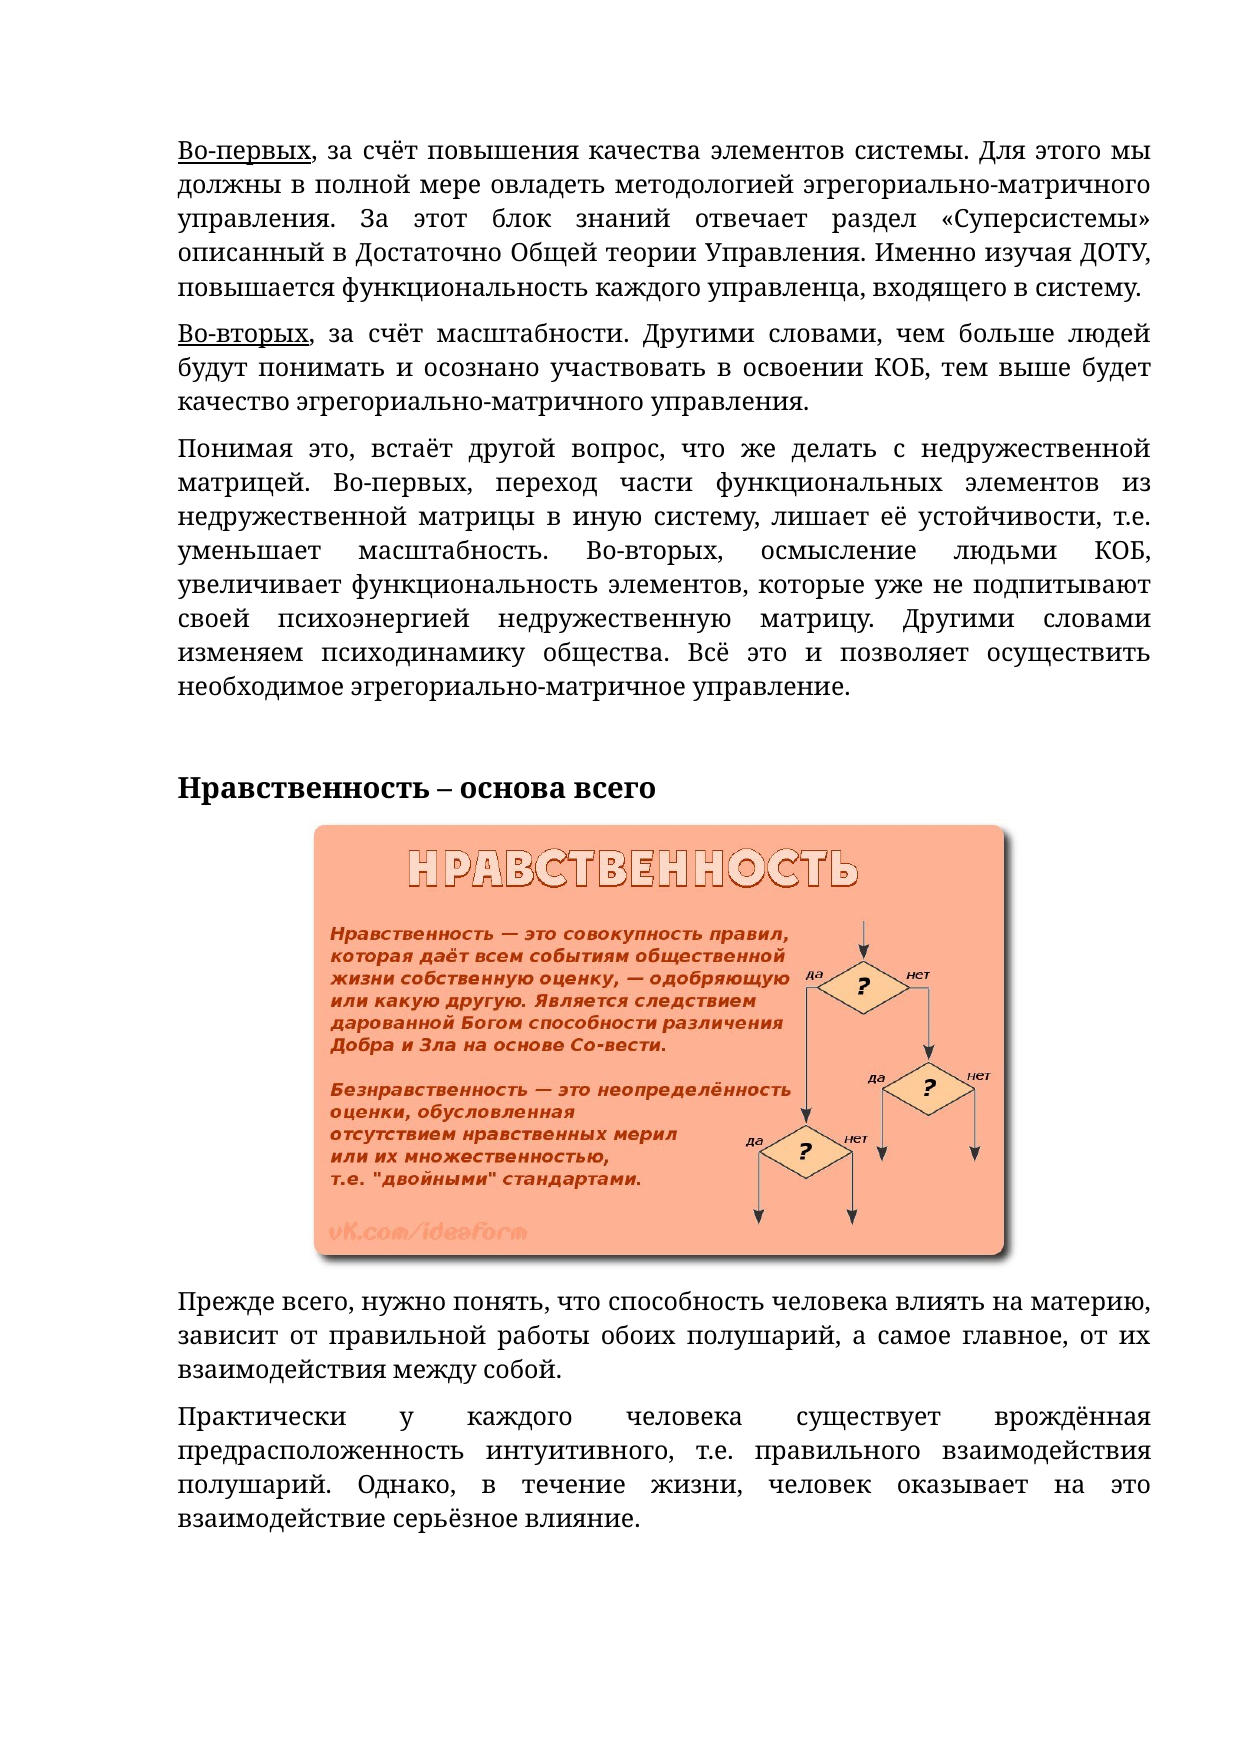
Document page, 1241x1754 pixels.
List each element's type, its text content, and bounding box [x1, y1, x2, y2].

text Понимая это, встаёт другой вопрос, что же делать с недружественной матрицей. Во-первых, переход части функциональных элементов из недружественной матрицы в иную систему, лишает её устойчивости, т.е. уменьшает масштабность. Во-вторых, осмысление людьми КОБ, увеличивает функциональность элементов, которые уже не подпитывают своей психоэнергией недружественную матрицу. Другими словами изменяем психодинамику общества. Всё это и позволяет осуществить необходимое эгрегориально-матричное управление. [177, 545, 1152, 818]
text Прежде всего, нужно понять, что способность человека влиять на материю, зависит от правильной работы обоих полушарий, а самое главное, от их взаимодействия между собой. [177, 1398, 1152, 1501]
text Во-первых, за счёт повышения качества элементов системы. Для этого мы должны в полной мере овладеть методологией эгрегориально-матричного управления. За этот блок знаний отвечает раздел «Суперсистемы» описанный в Достаточно Общей теории Управления. Именно изучая ДОТУ, повышается функциональность каждого управленца, входящего в систему. [177, 248, 1152, 418]
text Во-вторых, за счёт масштабности. Другими словами, чем больше людей будут понимать и осознано участвовать в освоении КОБ, тем выше будет качество эгрегориально-матричного управления. [177, 430, 1152, 533]
text Нравственность – основа всего [177, 882, 1152, 922]
picture [308, 934, 1021, 1386]
text Как видно из приведенного доказательства, эгрегориально-матричное управление осуществляется с использованием обоих подходов. Понимание этого, дает нам возможность определить, за счёт чего мы можем осуществить собственное эгригориально-матричное управление с более высоким качеством управления и в необходимой нам матрице. [177, 133, 1152, 235]
text Практически у каждого человека существует врождённая предрасположенность интуитивного, т.е. правильного взаимодействия полушарий. Однако, в течение жизни, человек оказывает на это взаимодействие серьёзное влияние. [177, 1513, 1152, 1581]
